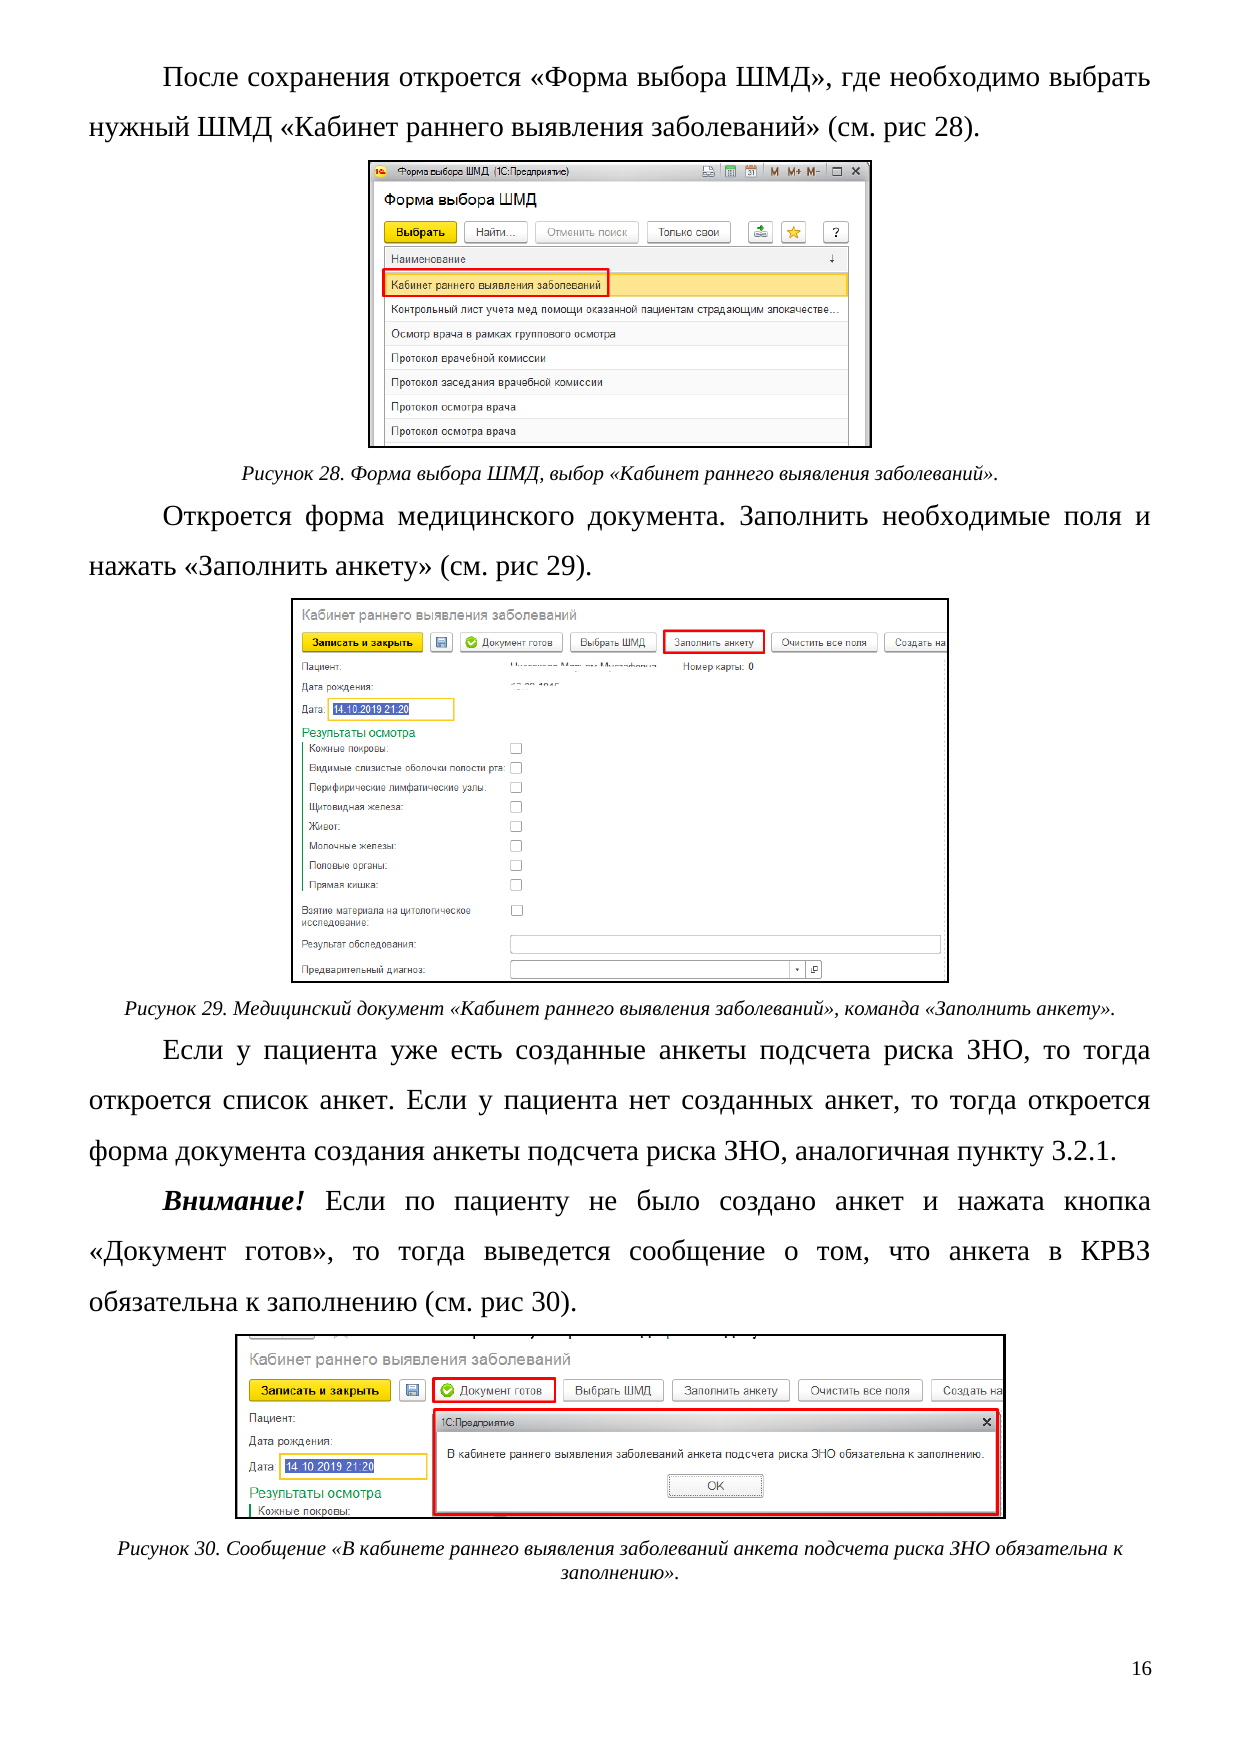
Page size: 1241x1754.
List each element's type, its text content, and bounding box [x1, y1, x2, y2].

text После сохранения откроется «Форма выбора ШМД», где необходимо выбрать нужный ШМД «Кабинет раннего выявления заболеваний» (см. рис 28). [89, 59, 1152, 143]
text Рисунок 30. Сообщение «В кабинете раннего выявления заболеваний анкета подсчета риска ЗНО обязательна к заполнению». [89, 1536, 1152, 1584]
picture [237, 1336, 1003, 1517]
text Откроется форма медицинского документа. Заполнить необходимые поля и нажать «Заполнить анкету» (см. рис 29). [89, 498, 1152, 581]
picture [370, 162, 870, 446]
text Рисунок 29. Медицинский документ «Кабинет раннего выявления заболеваний», команда «Заполнить анкету». [89, 996, 1152, 1020]
text Если у пациента уже есть созданные анкеты подсчета риска ЗНО, то тогда откроется список анкет. Если у пациента нет созданных анкет, то тогда откроется форма документа создания анкеты подсчета риска ЗНО, аналогичная пункту 3.2.1. [89, 1032, 1152, 1166]
picture [293, 600, 947, 981]
text Внимание! Если по пациенту не было создано анкет и нажата кнопка «Документ готов», то тогда выведется сообщение о том, что анкета в КРВЗ обязательна к заполнению (см. рис 30). [89, 1183, 1152, 1317]
text Рисунок 28. Форма выбора ШМД, выбор «Кабинет раннего выявления заболеваний». [89, 461, 1152, 485]
